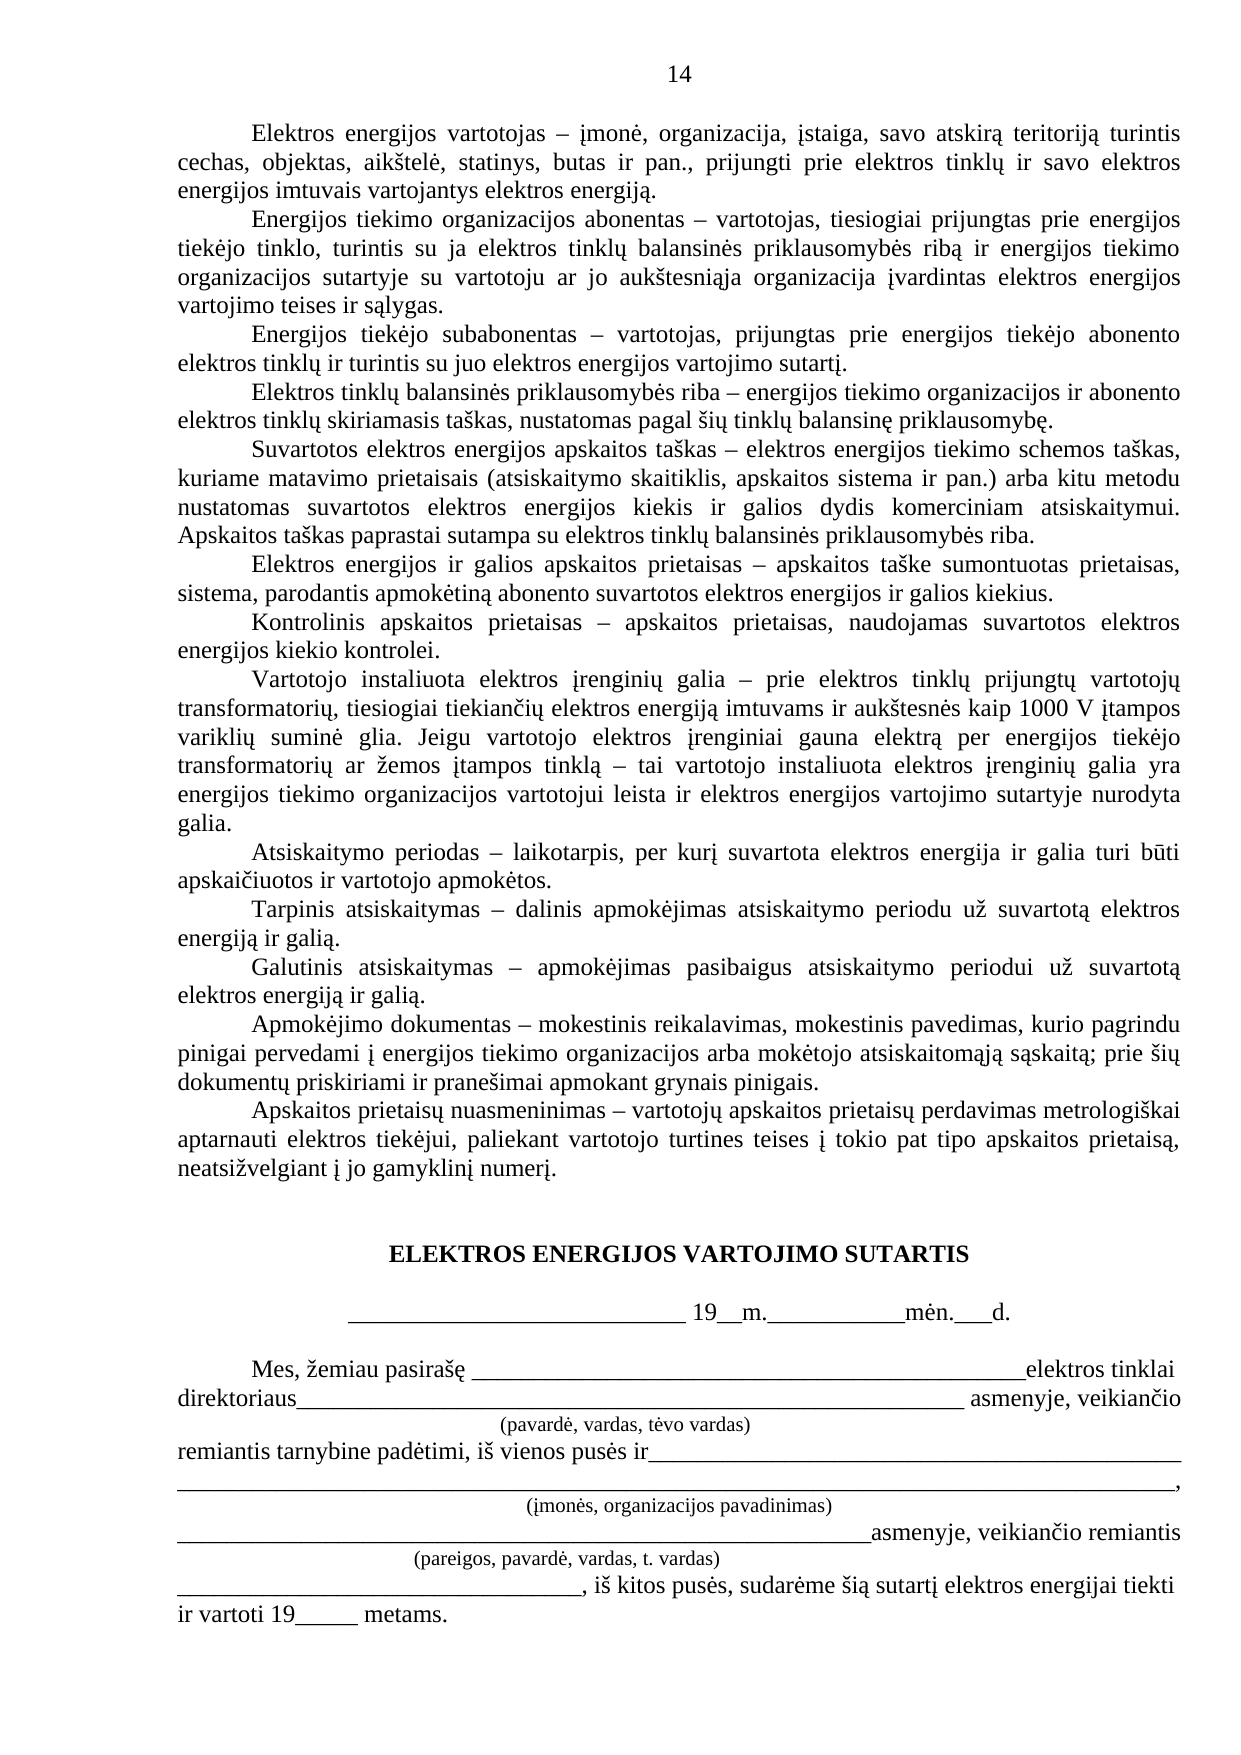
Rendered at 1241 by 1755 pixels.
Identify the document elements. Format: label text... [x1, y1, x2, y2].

text (įmonės, organizacijos pavadinimas) [177, 1493, 1181, 1517]
text ir vartoti 19_____ metams. [177, 1599, 1181, 1628]
text Mes, žemiau pasirašę elektros tinklai [177, 1354, 1181, 1383]
text Energijos tiekėjo subabonentas – vartotojas, prijungtas prie energijos tiekėjo abonento elektros tinklų ir turintis su juo elektros energijos vartojimo sutartį. [177, 319, 1181, 377]
text Vartotojo instaliuota elektros įrenginių galia – prie elektros tinklų prijungtų vartotojų transformatorių, tiesiogiai tiekiančių elektros energiją imtuvams ir aukštesnės kaip 1000 V įtampos variklių suminė glia. Jeigu vartotojo elektros įrenginiai gauna elektrą per energijos tiekėjo transformatorių ar žemos įtampos tinklą – tai vartotojo instaliuota elektros įrenginių galia yra energijos tiekimo organizacijos vartotojui leista ir elektros energijos vartojimo sutartyje nurodyta galia. [177, 664, 1181, 837]
text , [177, 1465, 1181, 1493]
text direktoriaus asmenyje, veikiančio [177, 1383, 1181, 1412]
text ___________________________ 19__m.___________mėn.___d. [177, 1297, 1181, 1326]
text Galutinis atsiskaitymas – apmokėjimas pasibaigus atsiskaitymo periodui už suvartotą elektros energiją ir galią. [177, 952, 1181, 1009]
text Suvartotos elektros energijos apskaitos taškas – elektros energijos tiekimo schemos taškas, kuriame matavimo prietaisais (atsiskaitymo skaitiklis, apskaitos sistema ir pan.) arba kitu metodu nustatomas suvartotos elektros energijos kiekis ir galios dydis komerciniam atsiskaitymui. Apskaitos taškas paprastai sutampa su elektros tinklų balansinės priklausomybės riba. [177, 434, 1181, 549]
text Elektros tinklų balansinės priklausomybės riba – energijos tiekimo organizacijos ir abonento elektros tinklų skiriamasis taškas, nustatomas pagal šių tinklų balansinę priklausomybę. [177, 377, 1181, 434]
text , iš kitos pusės, sudarėme šią sutartį elektros energijai tiekti [177, 1570, 1181, 1599]
text Elektros energijos vartotojas – įmonė, organizacija, įstaiga, savo atskirą teritoriją turintis cechas, objektas, aikštelė, statinys, butas ir pan., prijungti prie elektros tinklų ir savo elektros energijos imtuvais vartojantys elektros energiją. [177, 118, 1181, 204]
text Tarpinis atsiskaitymas – dalinis apmokėjimas atsiskaitymo periodu už suvartotą elektros energiją ir galią. [177, 894, 1181, 952]
text asmenyje, veikiančio remiantis [177, 1517, 1181, 1546]
text Kontrolinis apskaitos prietaisas – apskaitos prietaisas, naudojamas suvartotos elektros energijos kiekio kontrolei. [177, 607, 1181, 664]
text remiantis tarnybine padėtimi, iš vienos pusės ir [177, 1436, 1181, 1465]
text (pavardė, vardas, tėvo vardas) [177, 1412, 1181, 1436]
text ELEKTROS ENERGIJOS VARTOJIMO SUTARTIS [177, 1239, 1181, 1268]
text Elektros energijos ir galios apskaitos prietaisas – apskaitos taške sumontuotas prietaisas, sistema, parodantis apmokėtiną abonento suvartotos elektros energijos ir galios kiekius. [177, 549, 1181, 607]
text (pareigos, pavardė, vardas, t. vardas) [177, 1546, 1181, 1570]
text Apmokėjimo dokumentas – mokestinis reikalavimas, mokestinis pavedimas, kurio pagrindu pinigai pervedami į energijos tiekimo organizacijos arba mokėtojo atsiskaitomąją sąskaitą; prie šių dokumentų priskiriami ir pranešimai apmokant grynais pinigais. [177, 1009, 1181, 1096]
text Energijos tiekimo organizacijos abonentas – vartotojas, tiesiogiai prijungtas prie energijos tiekėjo tinklo, turintis su ja elektros tinklų balansinės priklausomybės ribą ir energijos tiekimo organizacijos sutartyje su vartotoju ar jo aukštesniąja organizacija įvardintas elektros energijos vartojimo teises ir sąlygas. [177, 204, 1181, 319]
text Apskaitos prietaisų nuasmeninimas – vartotojų apskaitos prietaisų perdavimas metrologiškai aptarnauti elektros tiekėjui, paliekant vartotojo turtines teises į tokio pat tipo apskaitos prietaisą, neatsižvelgiant į jo gamyklinį numerį. [177, 1096, 1181, 1182]
text Atsiskaitymo periodas – laikotarpis, per kurį suvartota elektros energija ir galia turi būti apskaičiuotos ir vartotojo apmokėtos. [177, 837, 1181, 894]
